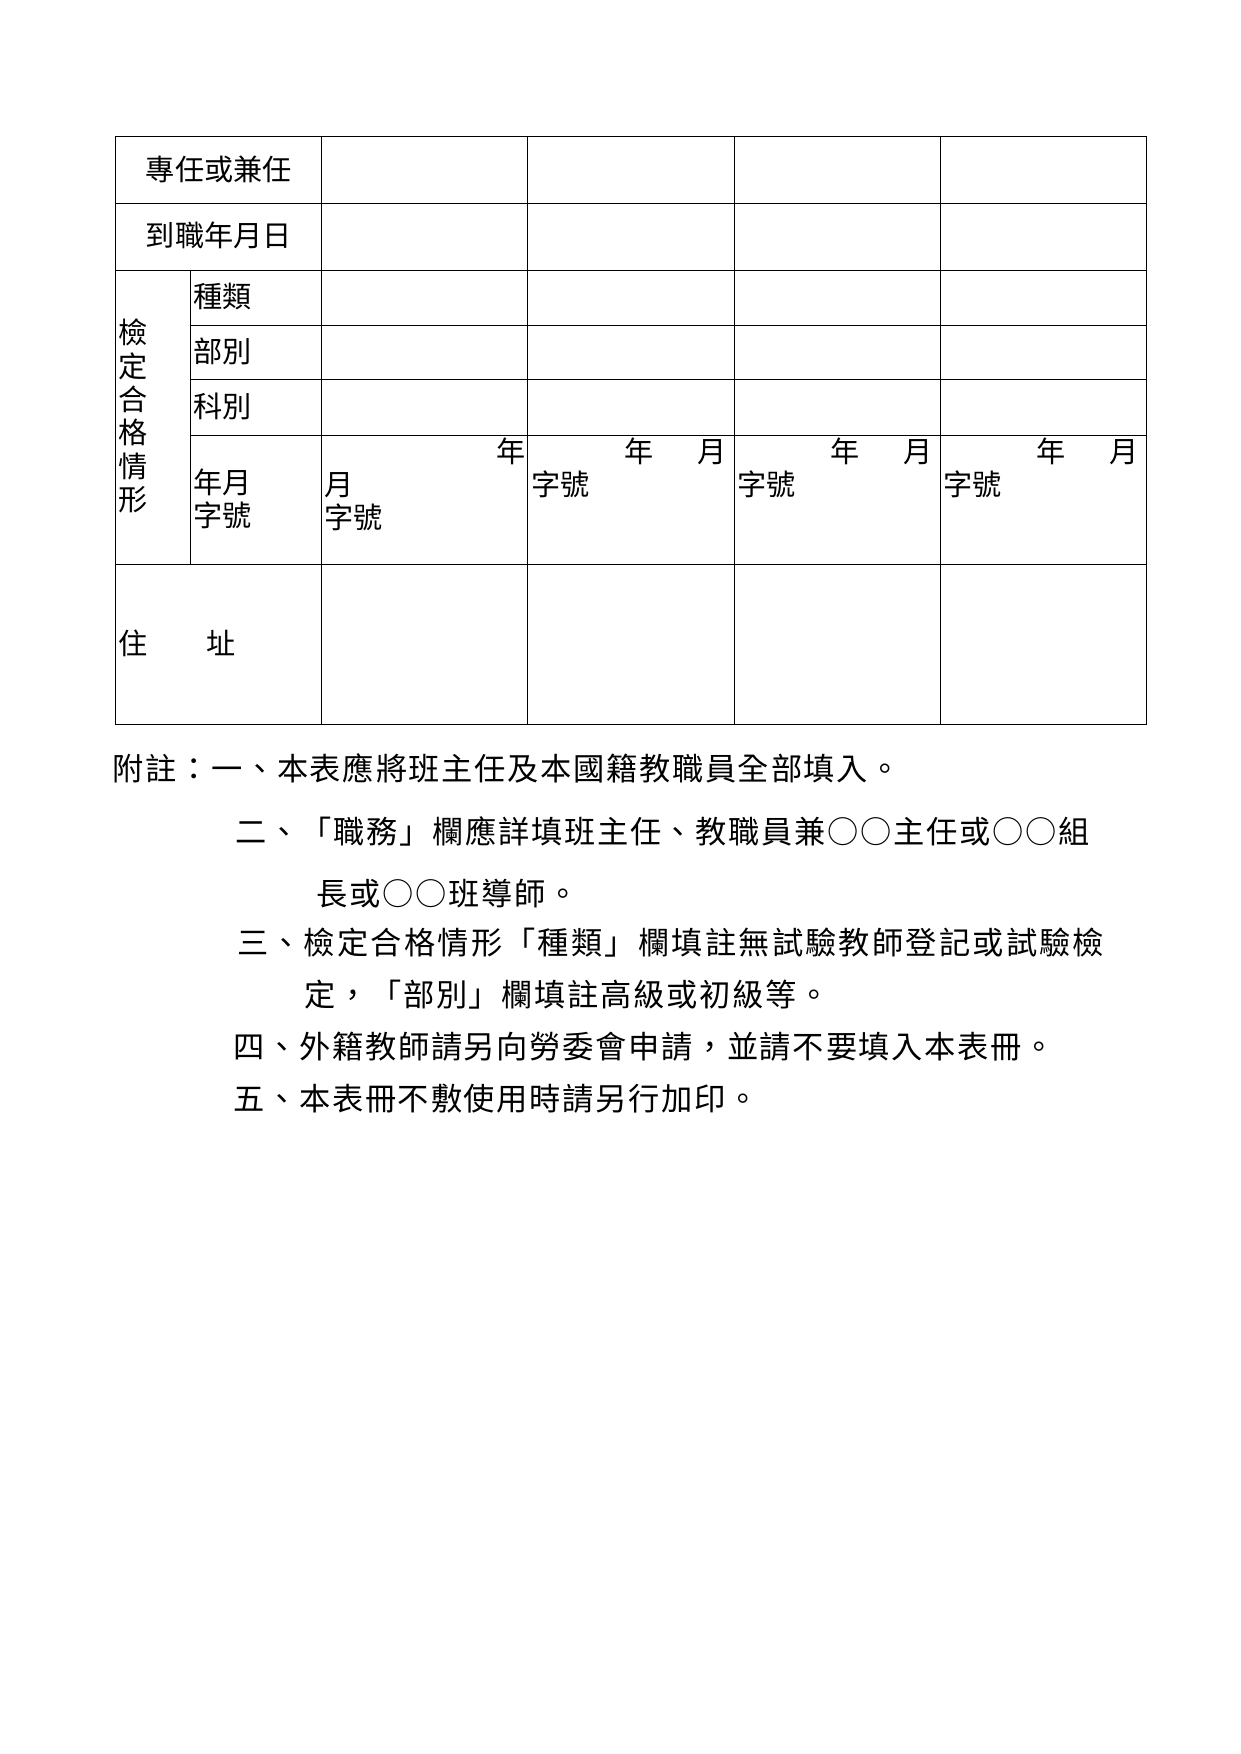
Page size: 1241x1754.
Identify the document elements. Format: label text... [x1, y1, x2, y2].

table_cell 年 月 字號 [528, 436, 734, 564]
table_cell 科別 [191, 380, 321, 434]
text 長或○○班導師。 [112, 850, 1106, 913]
table_cell [941, 565, 1146, 724]
table_cell 種類 [191, 271, 321, 325]
table_cell [322, 565, 527, 724]
text 三、檢定合格情形「種類」欄填註無試驗教師登記或試驗檢定，「部別」欄填註高級或初級等。 [131, 913, 1106, 1017]
table_cell 年 月 字號 [322, 436, 527, 564]
table_cell [322, 271, 527, 325]
table_cell 年 月 字號 [735, 436, 940, 564]
table_cell [528, 326, 734, 379]
table_cell [735, 204, 940, 269]
table_cell [528, 565, 734, 724]
table_cell [941, 137, 1146, 203]
text 五、本表冊不敷使用時請另行加印。 [131, 1069, 1106, 1121]
text 四、外籍教師請另向勞委會申請，並請不要填入本表冊。 [131, 1017, 1106, 1069]
table_cell 檢 定 合 格 情 形 [116, 271, 190, 564]
table_cell [735, 137, 940, 203]
table_cell [528, 137, 734, 203]
table_cell 年月 字號 [191, 436, 321, 564]
table_cell [322, 204, 527, 269]
table_cell [528, 204, 734, 269]
table_cell 住 址 [116, 565, 321, 724]
text 二、「職務」欄應詳填班主任、教職員兼○○主任或○○組 [112, 788, 1106, 850]
table_cell [322, 326, 527, 379]
table_cell [941, 380, 1146, 434]
text 附註：一、本表應將班主任及本國籍教職員全部填入。 [112, 725, 1106, 788]
table_cell [941, 271, 1146, 325]
table_cell 專任或兼任 [116, 137, 321, 203]
table_cell [941, 204, 1146, 269]
table_cell [735, 326, 940, 379]
table_cell [528, 271, 734, 325]
table_cell [322, 380, 527, 434]
table_cell [322, 137, 527, 203]
table_cell [735, 271, 940, 325]
table_cell [528, 380, 734, 434]
table_cell 到職年月日 [116, 204, 321, 269]
table_cell [735, 380, 940, 434]
table_cell [941, 326, 1146, 379]
table_cell 部別 [191, 326, 321, 379]
table_cell [735, 565, 940, 724]
table_cell 年 月 字號 [941, 436, 1146, 564]
